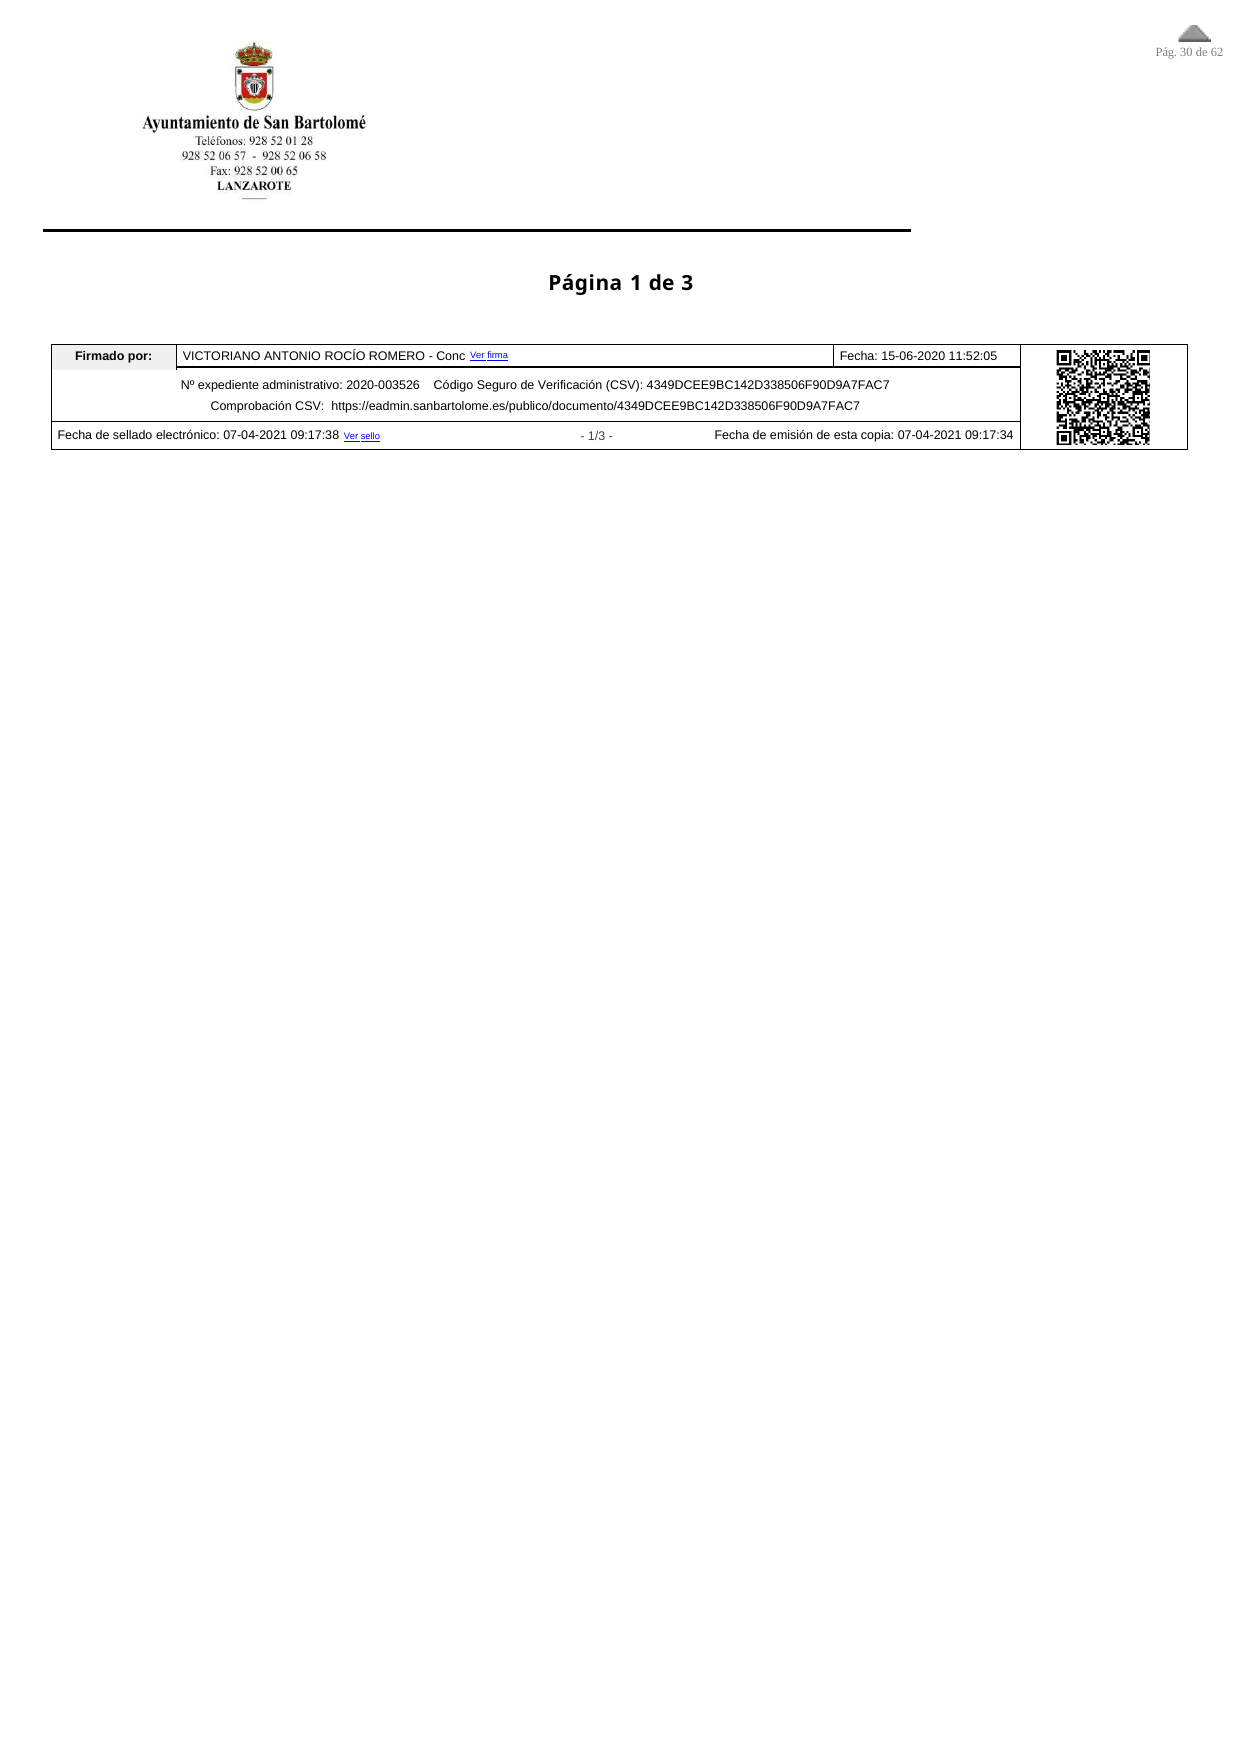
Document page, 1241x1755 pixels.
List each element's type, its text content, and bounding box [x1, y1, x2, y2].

table_header Fecha: 15-06-2020 11:52:05 [834, 345, 1020, 366]
table_header [1021, 345, 1187, 448]
table_header VICTORIANO ANTONIO ROCÍO ROMERO - Conc Ver firma [177, 345, 833, 366]
table_header Firmado por: [52, 345, 176, 366]
table_cell Nº expediente administrativo: 2020-003526 Código Seguro de Verificación (CSV): 4349DCEE9BC142D338506F90D9A7FAC7 Comprobación CSV: https://eadmin.sanbartolome.es/publico/documento/4349DCEE9BC142D338506F90D9A7FAC7 [52, 368, 1020, 421]
table_cell Fecha de sellado electrónico: 07-04-2021 09:17:38 Ver sello - 1/3 - Fecha de emisión de esta copia: 07-04-2021 09:17:34 [52, 422, 1020, 448]
text Página 1 de 3 [198, 268, 1043, 297]
